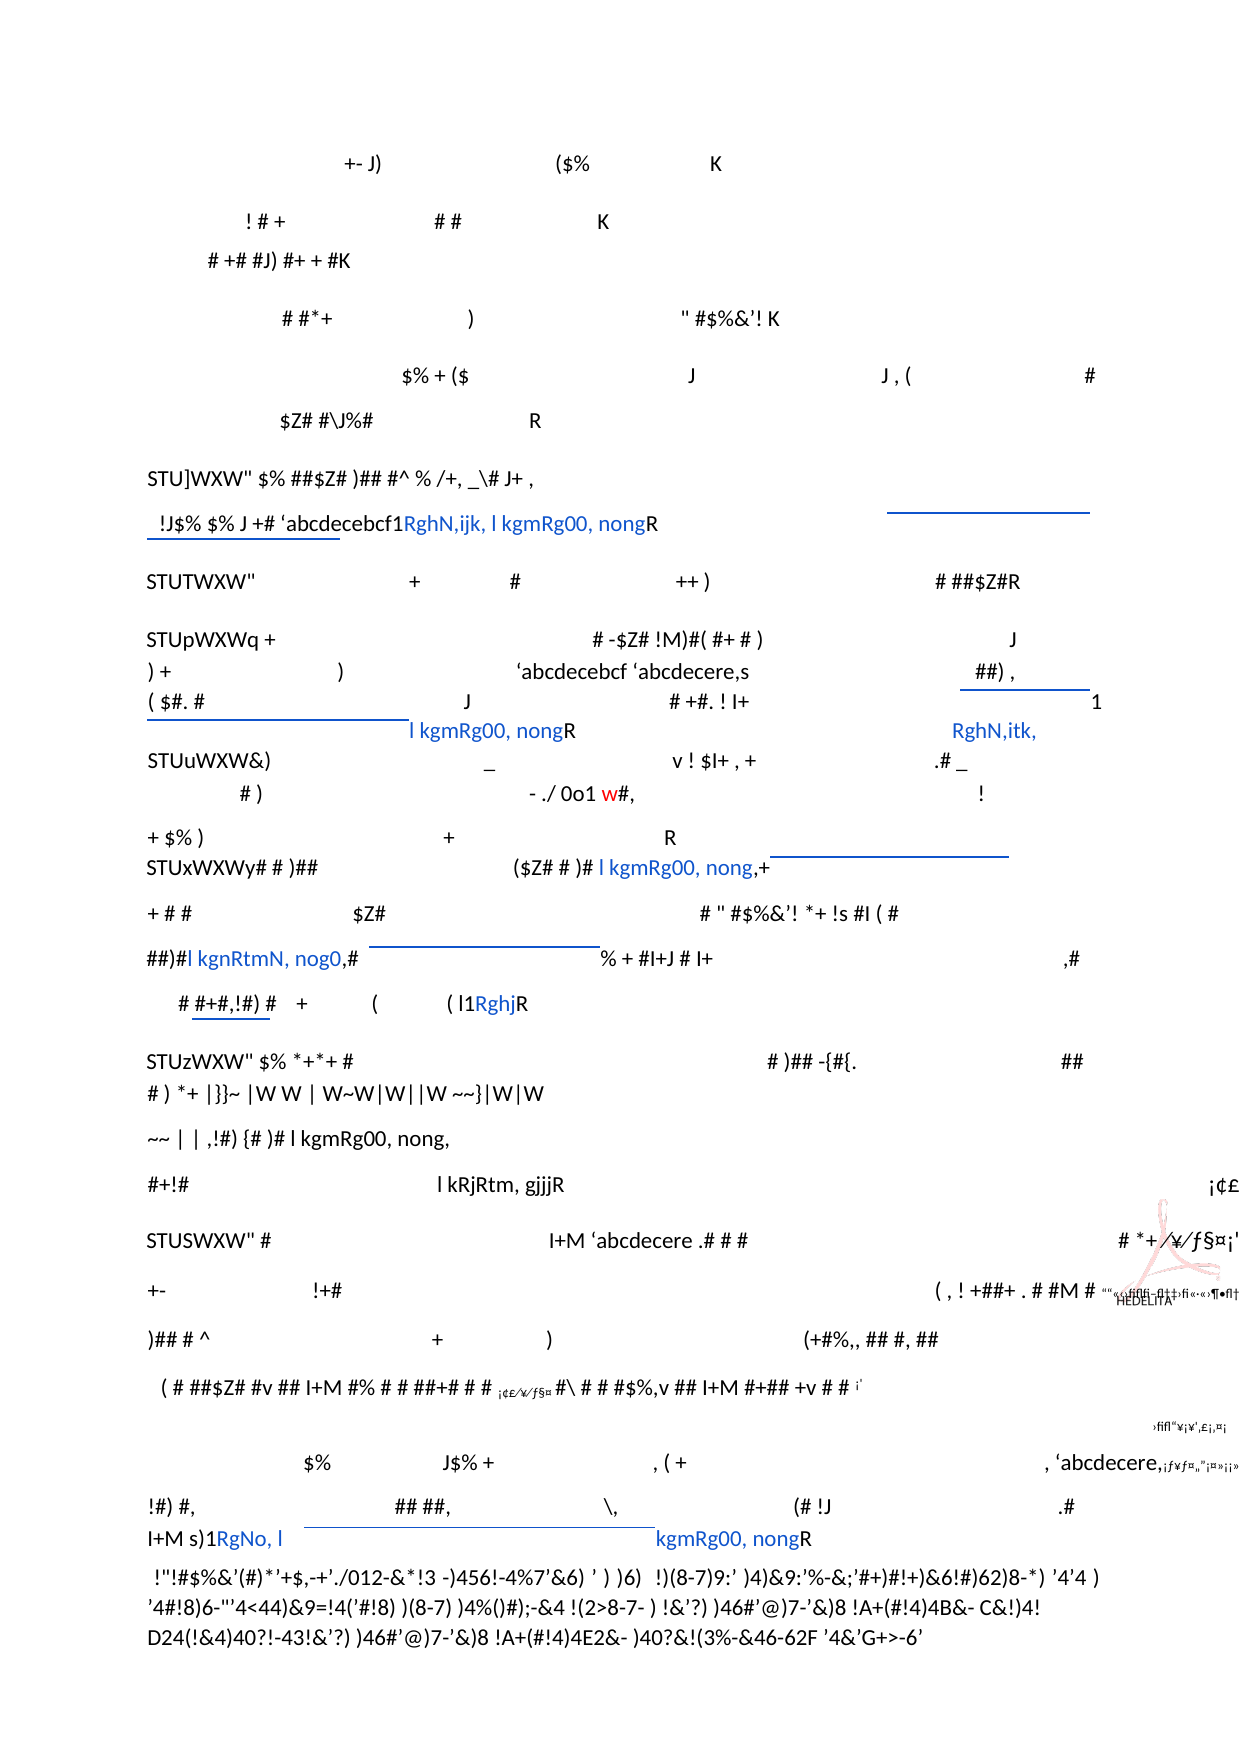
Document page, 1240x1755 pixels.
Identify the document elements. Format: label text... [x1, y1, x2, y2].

text ( # ##$Z# #v ## I+M #% # # ##+# # # ¡¢£⁄¥⁄ƒ§¤ #\ # # #$%,v ## I+M #+## +v # # ¡' [160, 1373, 1239, 1401]
text !#) #, ## ##, \, (# !J .# [147, 1492, 1239, 1520]
table_header ) + ) ‘abcdecebcf ‘abcdecere,s [148, 657, 934, 687]
text ~~ | | ,!#) {# )# l kgmRg00, nong, [147, 1124, 1239, 1152]
table_cell ! [934, 779, 1113, 853]
text $% J$% + , ( + , ‘abcdecere,¡ƒ¥ƒ¤„”¡¤»¡¡» [147, 1448, 1239, 1476]
text # ) *+ |}}~ |W W | W~W|W||W ~~}|W|W [147, 1079, 1239, 1107]
text ›fifl“¥¡¥'‚£¡‚¤¡ [148, 1418, 1227, 1435]
text ! # + # # K [147, 207, 1239, 235]
text )## # ^ + ) (+#%,, ## #, ## [147, 1326, 1239, 1354]
text STUxWXWy# # )## ($Z# # )# l kgmRg00, nong,+ [146, 853, 1239, 881]
text +- J) ($% K [147, 149, 1239, 177]
text STU]WXW" $% ##$Z# )## #^ % /+, _\# J+ , [147, 464, 1239, 492]
text # +# #J) #+ + #K [207, 246, 1239, 274]
text STUSWXW" # I+M ‘abcdecere .# # # # *+ ⁄¥⁄ƒ§¤¡' [1166, 1225, 1239, 1254]
text STUTWXW" + # ++ ) # ##$Z#R [146, 567, 1239, 595]
text + # # $Z# # " #$%&’! *+ !s #I ( # [147, 899, 1239, 927]
text STUzWXW" $% *+*+ # # )## -{#{. ## [146, 1047, 1239, 1075]
text # #+#,!#) # + ( ( l1RghjR [146, 989, 1208, 1017]
text # #*+ ) " #$%&’! K [147, 304, 1239, 332]
table_cell # ) - ./ 0o1 w#, + $% ) + R [148, 779, 934, 853]
text STUpWXWq + # -$Z# !M)#( #+ # ) J [146, 625, 1239, 653]
table_header ##) , [934, 657, 1113, 687]
text $Z# #\J%# R [147, 406, 1239, 434]
text +- !+# ( , ! +##+ . # #M # ““«‹›fiflfi–fl†‡›fi«·«›¶•fl† [147, 1276, 1141, 1304]
table_cell .# _ [934, 746, 1113, 779]
table_cell STUuWXW&) _ v ! $I+ , + [148, 746, 934, 779]
text STUSWXW" # I+M ‘abcdecere .# # # # *+ ⁄¥⁄ƒ§¤¡' [146, 1225, 1161, 1254]
text +- !+# ( , ! +##+ . # #M # ““«‹›fiflfi–fl†‡›fi«·«›¶•fl† [1139, 1276, 1239, 1304]
text #+!# l kRjRtm, gjjjR ¡¢£ [147, 1169, 1239, 1198]
text !"!#$%&’(#)*’+$,-+’./012-&*!3 -)456!-4%7’&6) ’ ) )6) !)(8-7)9:’ )4)&9:’%-&;’#+)#!+)&6!#)62)8-*) ’4’4 ) ’4#!8)6-"’4<44)&9=!4(’#!8) )(8-7) )4%()#);-&4 !(2>8-7- ) !&’?) )46#’@)7-’&)8 !A+(#!4)4B&- C&!)4! [147, 1563, 1102, 1621]
text ##)#l kgnRtmN, nog0,#% + #I+J # I+ ,# [146, 944, 1239, 972]
text D24(!&4)40?!-43!&’?) )46#’@)7-’&)8 !A+(#!4)4E2&- )40?&!(3%-&46-62F ’4&’G+>-6’ [147, 1623, 1239, 1651]
table_cell ( $#. # J # +#. ! I+ l kgmRg00, nongR [148, 687, 934, 746]
text !J$% $% J +# ‘abcdecebcf1RghN,ijk, l kgmRg00, nongR [146, 509, 1221, 537]
table_cell 1RghN,itk, [934, 687, 1113, 746]
text $% + ($ J J , ( # [147, 361, 1239, 389]
text I+M s)1RgNo, l kgmRg00, nongR [147, 1524, 1221, 1552]
